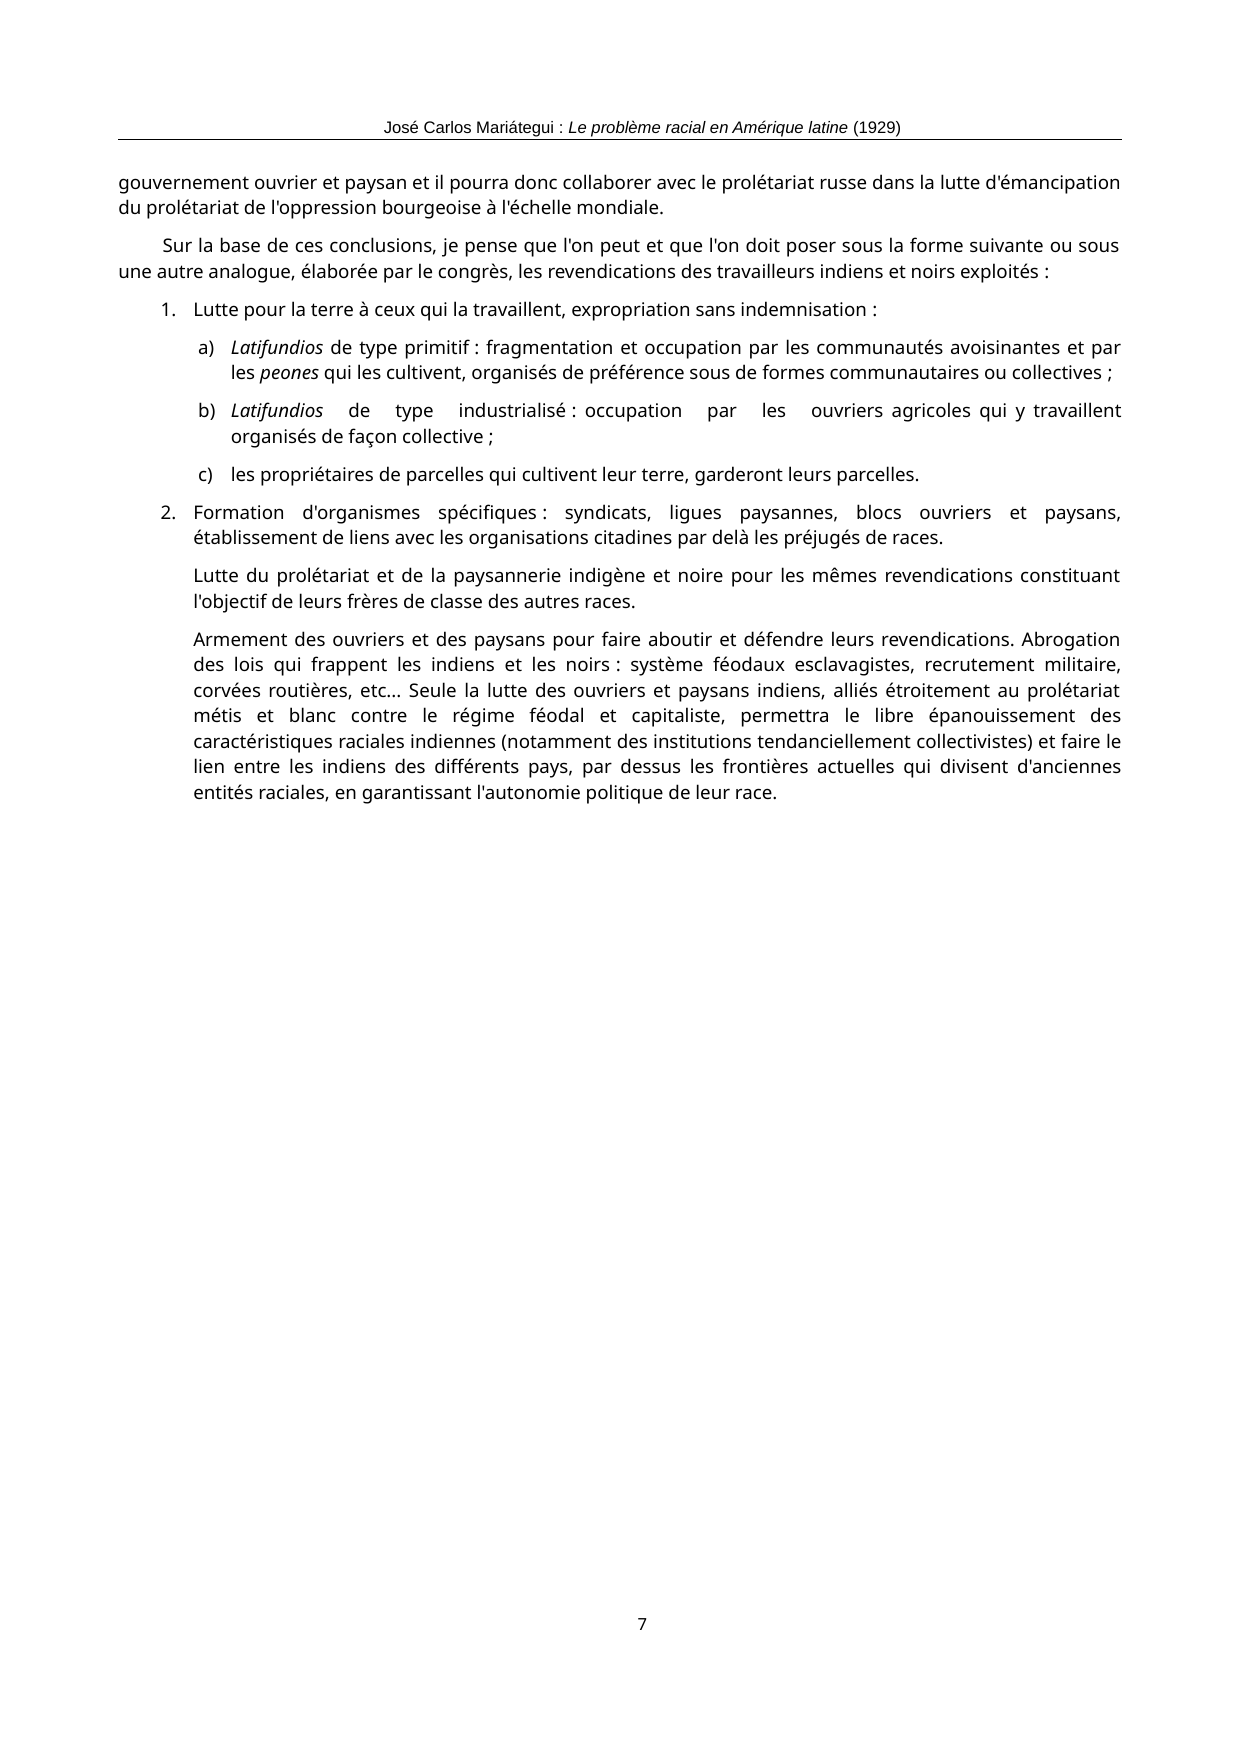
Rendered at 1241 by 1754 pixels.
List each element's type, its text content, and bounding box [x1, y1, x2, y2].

list Formation d'organismes spécifiques : syndicats, ligues paysannes, blocs ouvriers et paysans, établissement de liens avec les organisations citadines par delà les préjugés de races. [156, 499, 1122, 550]
list Lutte pour la terre à ceux qui la travaillent, expropriation sans indemnisation : [156, 296, 1122, 322]
list Latifundios de type primitif : fragmentation et occupation par les communautés avoisinantes et par les peones qui les cultivent, organisés de préférence sous de formes communautaires ou collectives ; [193, 334, 1122, 385]
list Lutte du prolétariat et de la paysannerie indigène et noire pour les mêmes revendications constituant l'objectif de leurs frères de classe des autres races. [156, 563, 1122, 614]
text gouvernement ouvrier et paysan et il pourra donc collaborer avec le prolétariat russe dans la lutte d'émancipation du prolétariat de l'oppression bourgeoise à l'échelle mondiale. [118, 169, 1122, 220]
list Latifundios de type industrialisé : occupation par les ouvriers agricoles qui y travaillent organisés de façon collective ; [193, 398, 1122, 449]
list Armement des ouvriers et des paysans pour faire aboutir et défendre leurs revendications. Abrogation des lois qui frappent les indiens et les noirs : système féodaux esclavagistes, recrutement militaire, corvées routières, etc... Seule la lutte des ouvriers et paysans indiens, alliés étroitement au prolétariat métis et blanc contre le régime féodal et capitaliste, permettra le libre épanouissement des caractéristiques raciales indiennes (notamment des institutions tendanciellement collectivistes) et faire le lien entre les indiens des différents pays, par dessus les frontières actuelles qui divisent d'anciennes entités raciales, en garantissant l'autonomie politique de leur race. [156, 626, 1122, 805]
list les propriétaires de parcelles qui cultivent leur terre, garderont leurs parcelles. [193, 461, 1122, 487]
text Sur la base de ces conclusions, je pense que l'on peut et que l'on doit poser sous la forme suivante ou sous une autre analogue, élaborée par le congrès, les revendications des travailleurs indiens et noirs exploités : [118, 232, 1122, 283]
